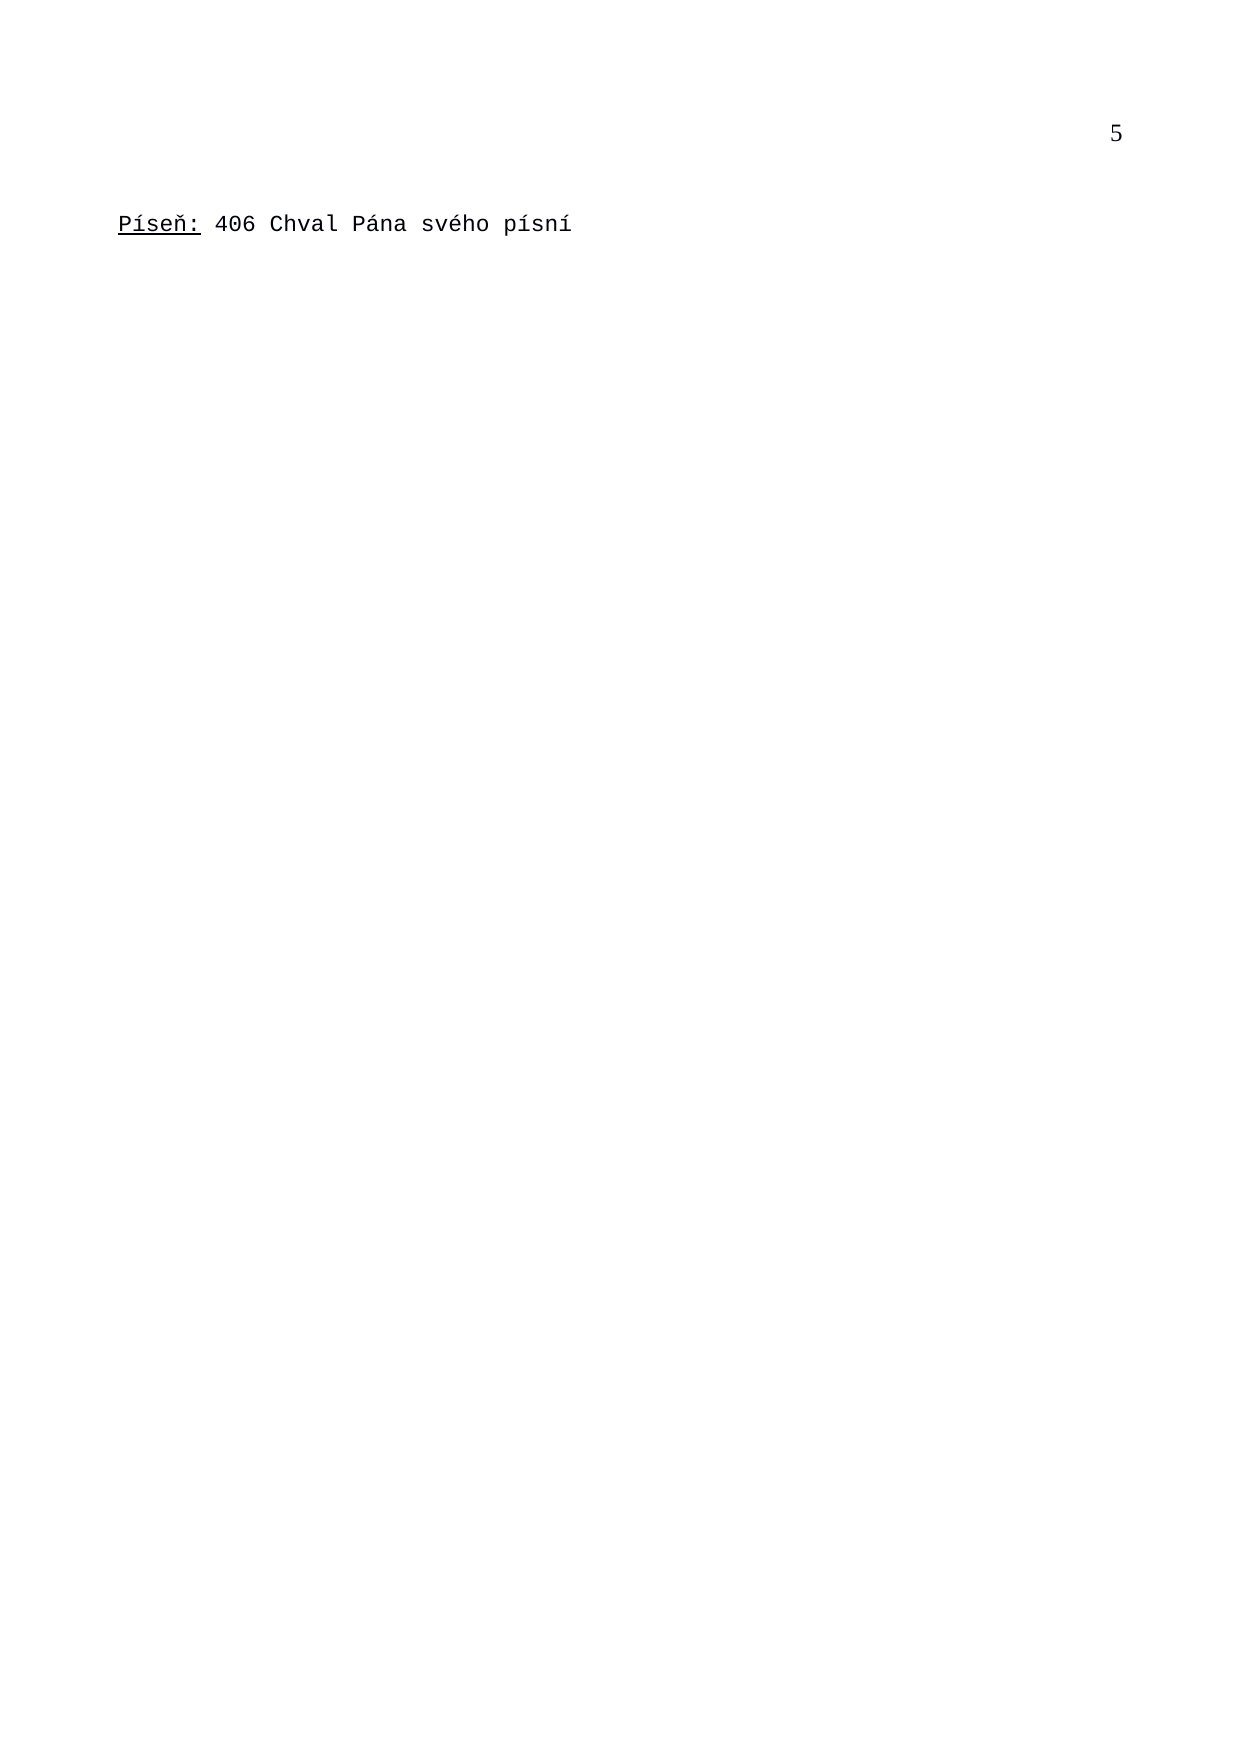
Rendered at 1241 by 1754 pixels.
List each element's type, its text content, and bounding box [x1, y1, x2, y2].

text Píseň: 406 Chval Pána svého písní [118, 212, 1122, 238]
